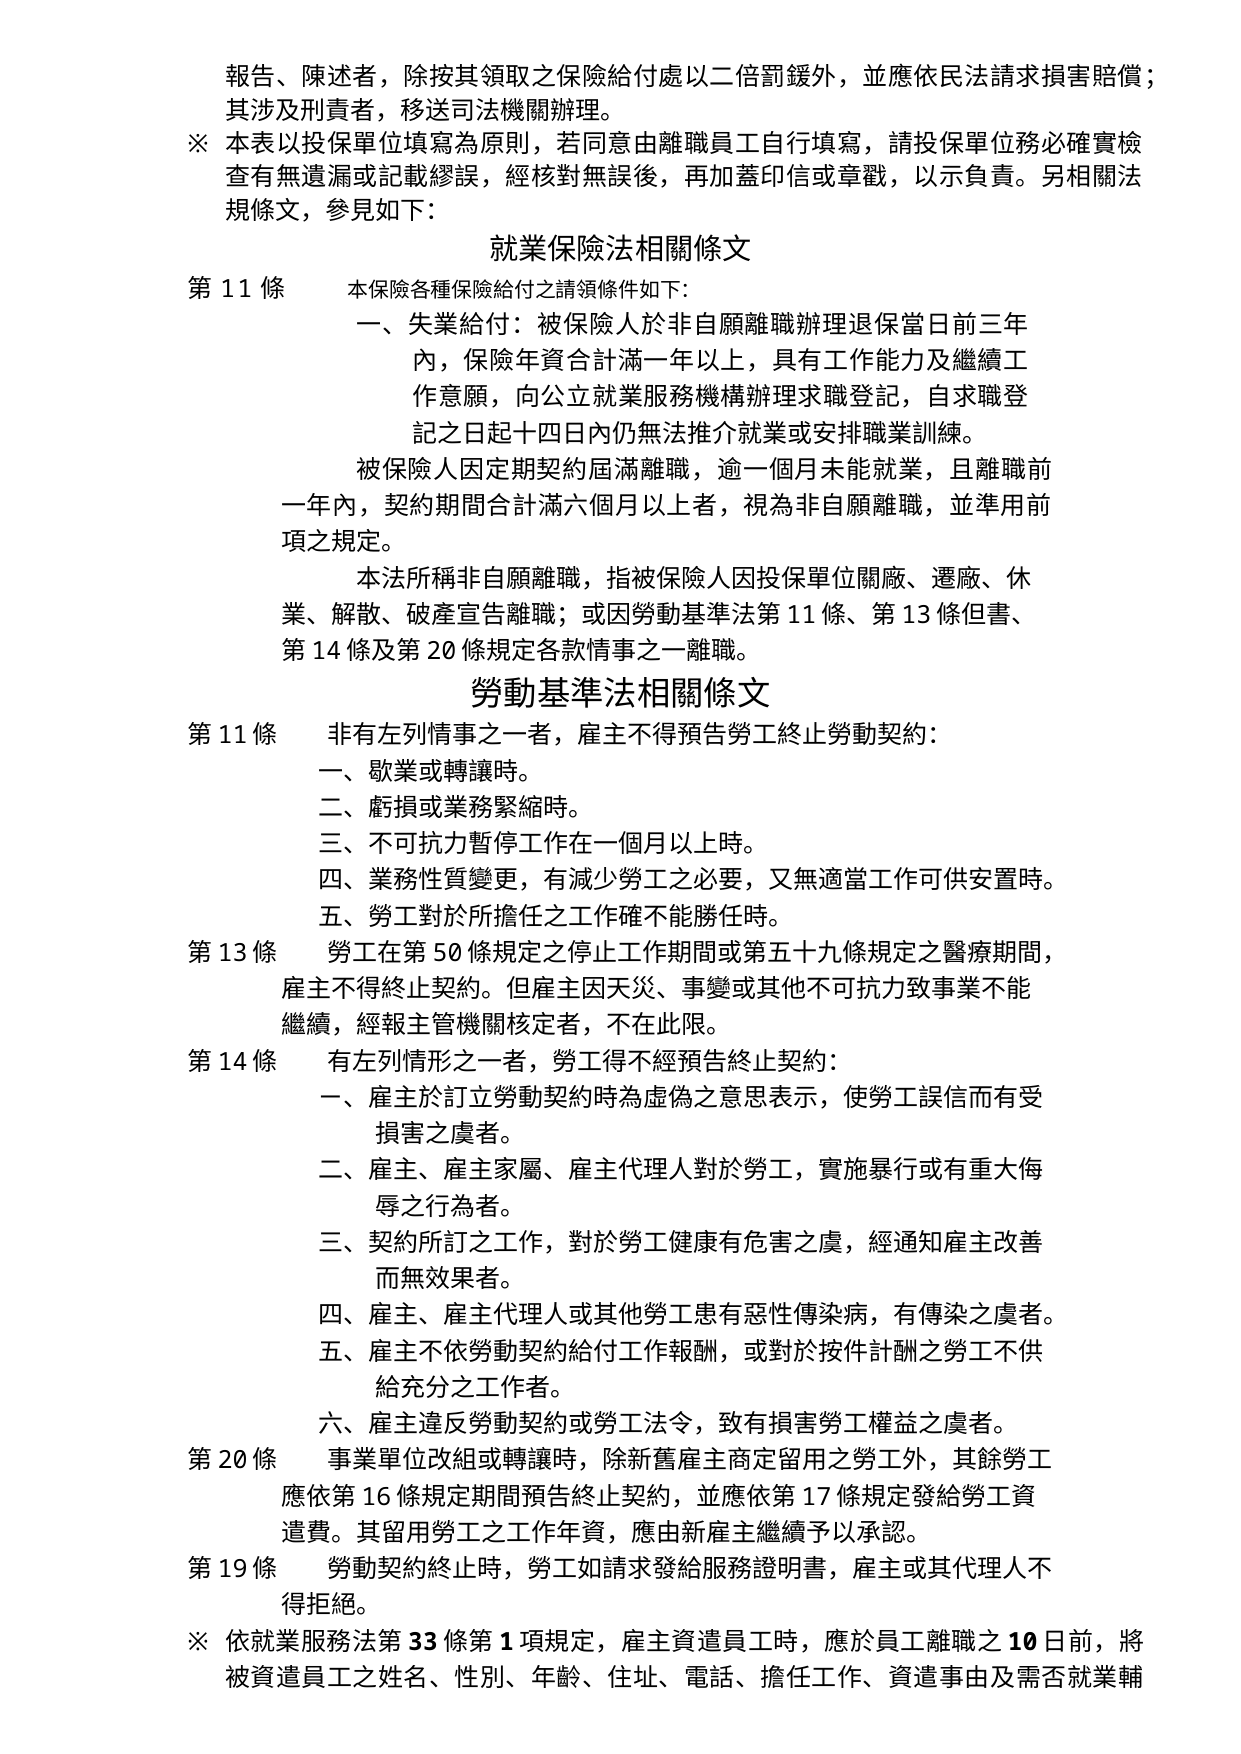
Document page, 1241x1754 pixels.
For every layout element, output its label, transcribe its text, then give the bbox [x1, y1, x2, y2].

text 第19條 勞動契約終止時，勞工如請求發給服務證明書，雇主或其代理人不得拒絕。 [187, 1549, 1053, 1621]
text 本法所稱非自願離職，指被保險人因投保單位關廠、遷廠、休業、解散、破產宣告離職；或因勞動基準法第11條、第13條但書、第14條及第20條規定各款情事之一離職。 [281, 558, 1053, 667]
text 一、失業給付：被保險人於非自願離職辦理退保當日前三年內，保險年資合計滿一年以上，具有工作能力及繼續工作意願，向公立就業服務機構辦理求職登記，自求職登記之日起十四日內仍無法推介就業或安排職業訓練。 [356, 304, 1031, 449]
text 第11條 本保險各種保險給付之請領條件如下： [187, 268, 1053, 304]
text 五、勞工對於所擔任之工作確不能勝任時。 [287, 896, 1053, 932]
text 五、雇主不依勞動契約給付工作報酬，或對於按件計酬之勞工不供給充分之工作者。 [318, 1331, 1053, 1404]
text 四、雇主、雇主代理人或其他勞工患有惡性傳染病，有傳染之虞者。 [318, 1295, 1053, 1331]
text ㄧ、雇主於訂立勞動契約時為虛偽之意思表示，使勞工誤信而有受損害之虞者。 [318, 1077, 1053, 1150]
text 第20條 事業單位改組或轉讓時，除新舊雇主商定留用之勞工外，其餘勞工應依第16條規定期間預告終止契約，並應依第17條規定發給勞工資遣費。其留用勞工之工作年資，應由新雇主繼續予以承認。 [187, 1440, 1053, 1549]
list 依就業服務法第33條第1項規定，雇主資遣員工時，應於員工離職之10日前，將被資遣員工之姓名、性別、年齡、住址、電話、擔任工作、資遣事由及需否就業輔 [187, 1621, 1144, 1694]
text 第11條 非有左列情事之一者，雇主不得預告勞工終止勞動契約： [187, 715, 1053, 751]
text 被保險人因定期契約屆滿離職，逾一個月未能就業，且離職前一年內，契約期間合計滿六個月以上者，視為非自願離職，並準用前項之規定。 [281, 449, 1053, 558]
text 勞動基準法相關條文 [187, 667, 1053, 715]
text 一、歇業或轉讓時。 [287, 751, 1053, 787]
text 三、不可抗力暫停工作在一個月以上時。 [287, 824, 1053, 860]
text 第13條 勞工在第50條規定之停止工作期間或第五十九條規定之醫療期間，雇主不得終止契約。但雇主因天災、事變或其他不可抗力致事業不能繼續，經報主管機關核定者，不在此限。 [187, 932, 1053, 1041]
text 就業保險法相關條文 [187, 226, 1053, 268]
text 二、雇主、雇主家屬、雇主代理人對於勞工，實施暴行或有重大侮辱之行為者。 [318, 1150, 1053, 1222]
text 三、契約所訂之工作，對於勞工健康有危害之虞，經通知雇主改善而無效果者。 [318, 1222, 1053, 1295]
list 本表以投保單位填寫為原則，若同意由離職員工自行填寫，請投保單位務必確實檢查有無遺漏或記載繆誤，經核對無誤後，再加蓋印信或章戳，以示負責。另相關法規條文，參見如下： [187, 126, 1144, 226]
text 四、業務性質變更，有減少勞工之必要，又無適當工作可供安置時。 [287, 860, 1053, 896]
list 就業保險法第36條規定：以詐欺或其他不正當行為領取保險給付或為虛偽之證明、報告、陳述者，除按其領取之保險給付處以二倍罰鍰外，並應依民法請求損害賠償；其涉及刑責者，移送司法機關辦理。 [187, 59, 1144, 126]
text 第14條 有左列情形之一者，勞工得不經預告終止契約： [187, 1041, 1053, 1077]
text 二、虧損或業務緊縮時。 [287, 787, 1053, 824]
text 六、雇主違反勞動契約或勞工法令，致有損害勞工權益之虞者。 [318, 1404, 1053, 1440]
